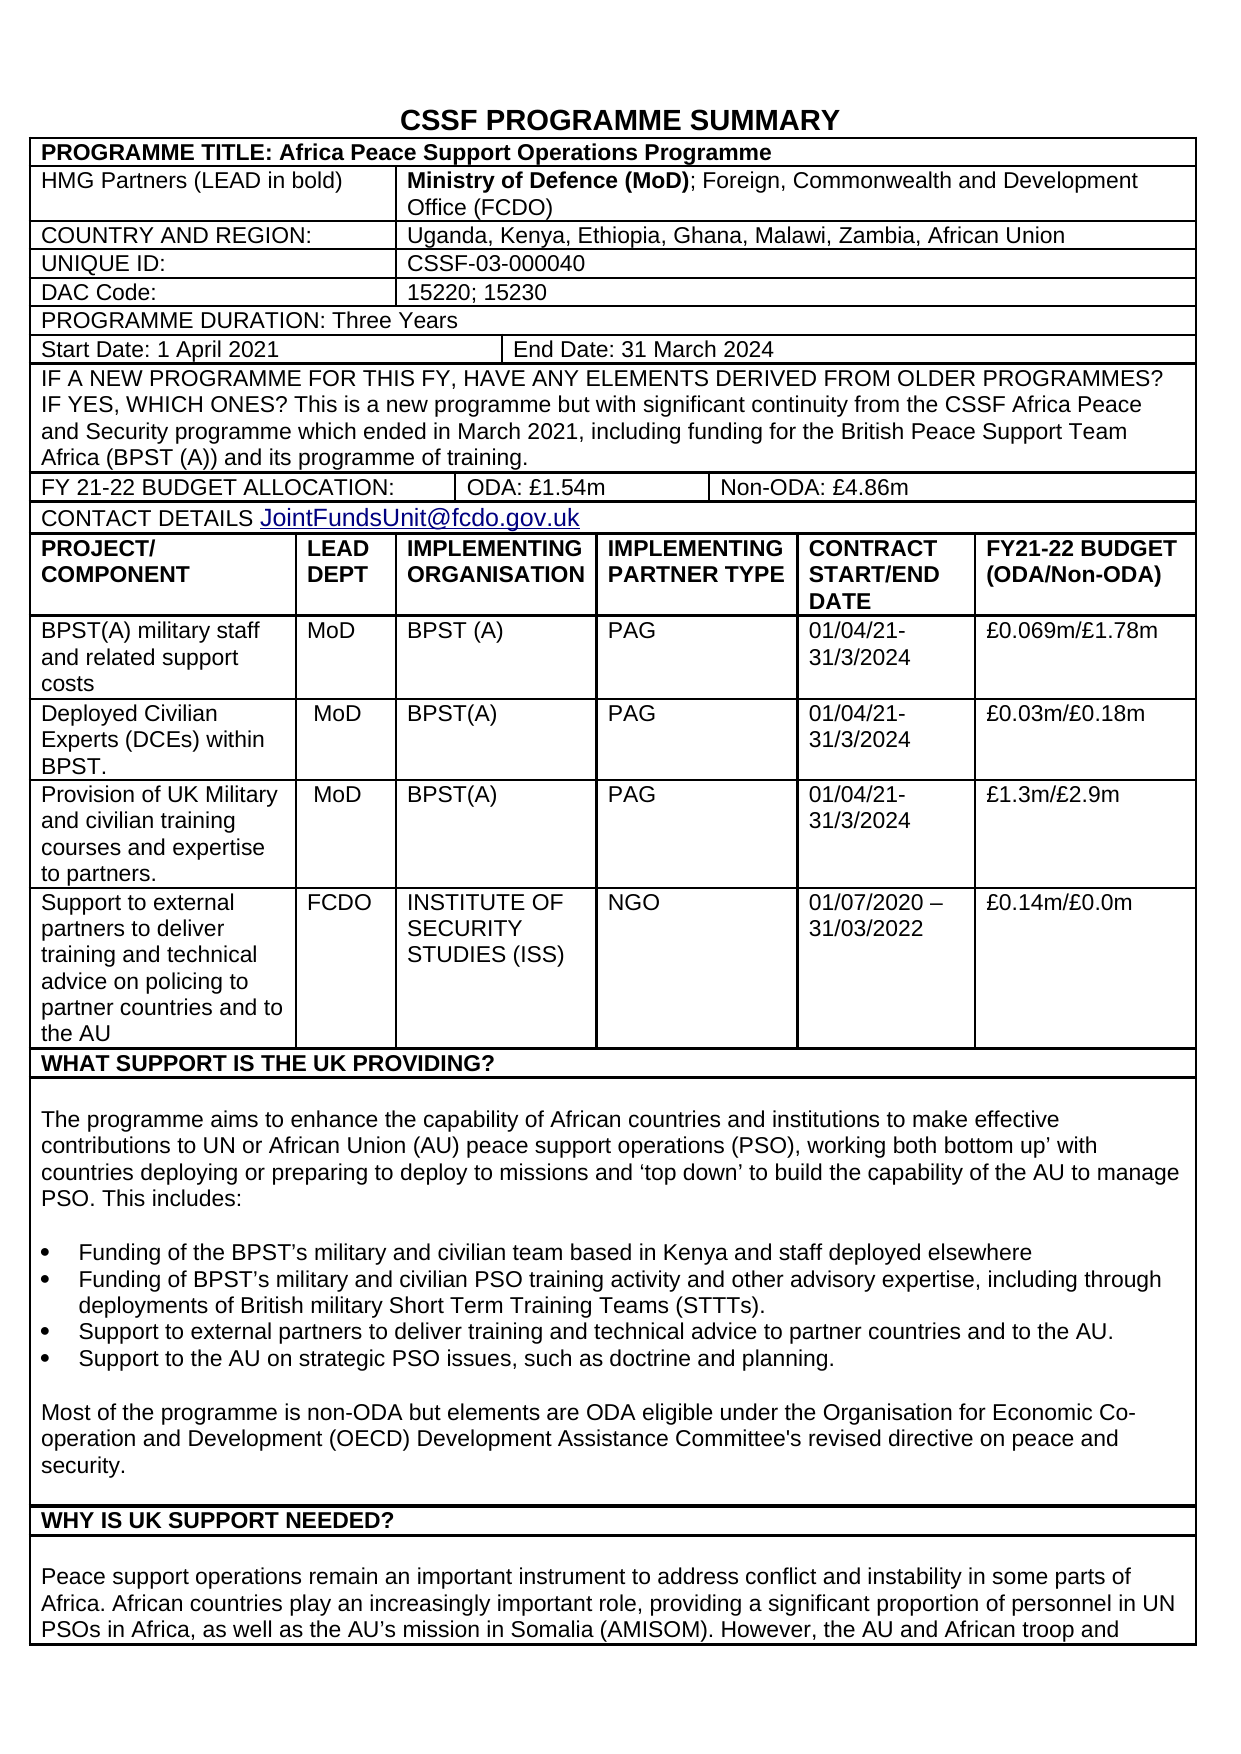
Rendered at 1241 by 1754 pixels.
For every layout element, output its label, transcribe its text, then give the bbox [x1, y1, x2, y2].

table_cell Deployed Civilian Experts (DCEs) within BPST. [31, 700, 295, 779]
table_cell CONTACT DETAILS JointFundsUnit@fcdo.gov.uk [31, 503, 1195, 532]
table_cell BPST(A) [397, 781, 595, 887]
table_cell MoD [297, 617, 395, 698]
table_cell Ministry of Defence (MoD); Foreign, Commonwealth and Development Office (FCDO) [397, 167, 1195, 220]
table_cell Uganda, Kenya, Ethiopia, Ghana, Malawi, Zambia, African Union [397, 222, 1195, 248]
table_cell 01/04/21-31/3/2024 [799, 700, 974, 779]
table_cell CSSF-03-000040 [397, 250, 1195, 277]
table_cell CONTRACT START/END DATE [799, 535, 974, 614]
table_cell PAG [598, 781, 796, 887]
table_cell 01/04/21-31/3/2024 [799, 781, 974, 887]
table_cell MoD [297, 700, 395, 779]
table_header PROGRAMME TITLE: Africa Peace Support Operations Programme [31, 139, 1195, 165]
table_cell BPST (A) [397, 617, 595, 698]
table_cell PAG [598, 617, 796, 698]
table_cell Provision of UK Military and civilian training courses and expertise to partners. [31, 781, 295, 887]
table_cell PROGRAMME DURATION: Three Years [31, 307, 1195, 333]
table_cell MoD [297, 781, 395, 887]
table_cell WHAT SUPPORT IS THE UK PROVIDING? [31, 1050, 1195, 1076]
table_cell IMPLEMENTING ORGANISATION [397, 535, 595, 614]
table_cell ODA: £1.54m [456, 474, 708, 500]
table_cell LEAD DEPT [297, 535, 395, 614]
table_cell BPST(A) military staff and related support costs [31, 617, 295, 698]
table_cell IMPLEMENTING PARTNER TYPE [598, 535, 796, 614]
table_cell End Date: 31 March 2024 [503, 336, 1195, 362]
table_cell £1.3m/£2.9m [976, 781, 1195, 887]
table_cell Start Date: 1 April 2021 [31, 336, 501, 362]
table_cell FY 21-22 BUDGET ALLOCATION: [31, 474, 454, 500]
table_cell COUNTRY AND REGION: [31, 222, 395, 248]
table_cell Support to external partners to deliver training and technical advice on policing to partner countries and to the AU [31, 889, 295, 1047]
table_cell 01/07/2020 – 31/03/2022 [799, 889, 974, 1047]
table_cell 15220; 15230 [397, 279, 1195, 305]
table_cell Peace support operations remain an important instrument to address conflict and instability in some parts of Africa. African countries play an increasingly important role, providing a significant proportion of personnel in UN PSOs in Africa, as well as the AU’s mission in Somalia (AMISOM). However, the AU and African troop and [31, 1537, 1195, 1642]
table_cell £0.03m/£0.18m [976, 700, 1195, 779]
table_cell IF A NEW PROGRAMME FOR THIS FY, HAVE ANY ELEMENTS DERIVED FROM OLDER PROGRAMMES? IF YES, WHICH ONES? This is a new programme but with significant continuity from the CSSF Africa Peace and Security programme which ended in March 2021, including funding for the British Peace Support Team Africa (BPST (A)) and its programme of training. [31, 365, 1195, 471]
table_cell BPST(A) [397, 700, 595, 779]
table_cell NGO [598, 889, 796, 1047]
table_cell INSTITUTE OF SECURITY STUDIES (ISS) [397, 889, 595, 1047]
table_cell PAG [598, 700, 796, 779]
table_cell £0.069m/£1.78m [976, 617, 1195, 698]
table_cell FCDO [297, 889, 395, 1047]
table_cell PROJECT/ COMPONENT [31, 535, 295, 614]
table_cell DAC Code: [31, 279, 395, 305]
table_cell 01/04/21-31/3/2024 [799, 617, 974, 698]
table_cell The programme aims to enhance the capability of African countries and institutions to make effective contributions to UN or African Union (AU) peace support operations (PSO), working both bottom up’ with countries deploying or preparing to deploy to missions and ‘top down’ to build the capability of the AU to manage PSO. This includes: Funding of the BPST’s military and civilian team based in Kenya and staff deployed elsewhere Funding of BPST’s military and civilian PSO training activity and other advisory expertise, including through deployments of British military Short Term Training Teams (STTTs). Support to external partners to deliver training and technical advice to partner countries and to the AU. Support to the AU on strategic PSO issues, such as doctrine and planning. Most of the programme is non-ODA but elements are ODA eligible under the Organisation for Economic Co-operation and Development (OECD) Development Assistance Committee's revised directive on peace and security. [31, 1079, 1195, 1504]
table_cell Non-ODA: £4.86m [710, 474, 1195, 500]
table_cell HMG Partners (LEAD in bold) [31, 167, 395, 220]
table_cell UNIQUE ID: [31, 250, 395, 277]
table_cell FY21-22 BUDGET (ODA/Non-ODA) [976, 535, 1195, 614]
table_cell £0.14m/£0.0m [976, 889, 1195, 1047]
table_cell WHY IS UK SUPPORT NEEDED? [31, 1508, 1195, 1534]
text CSSF PROGRAMME SUMMARY [75, 103, 1165, 137]
